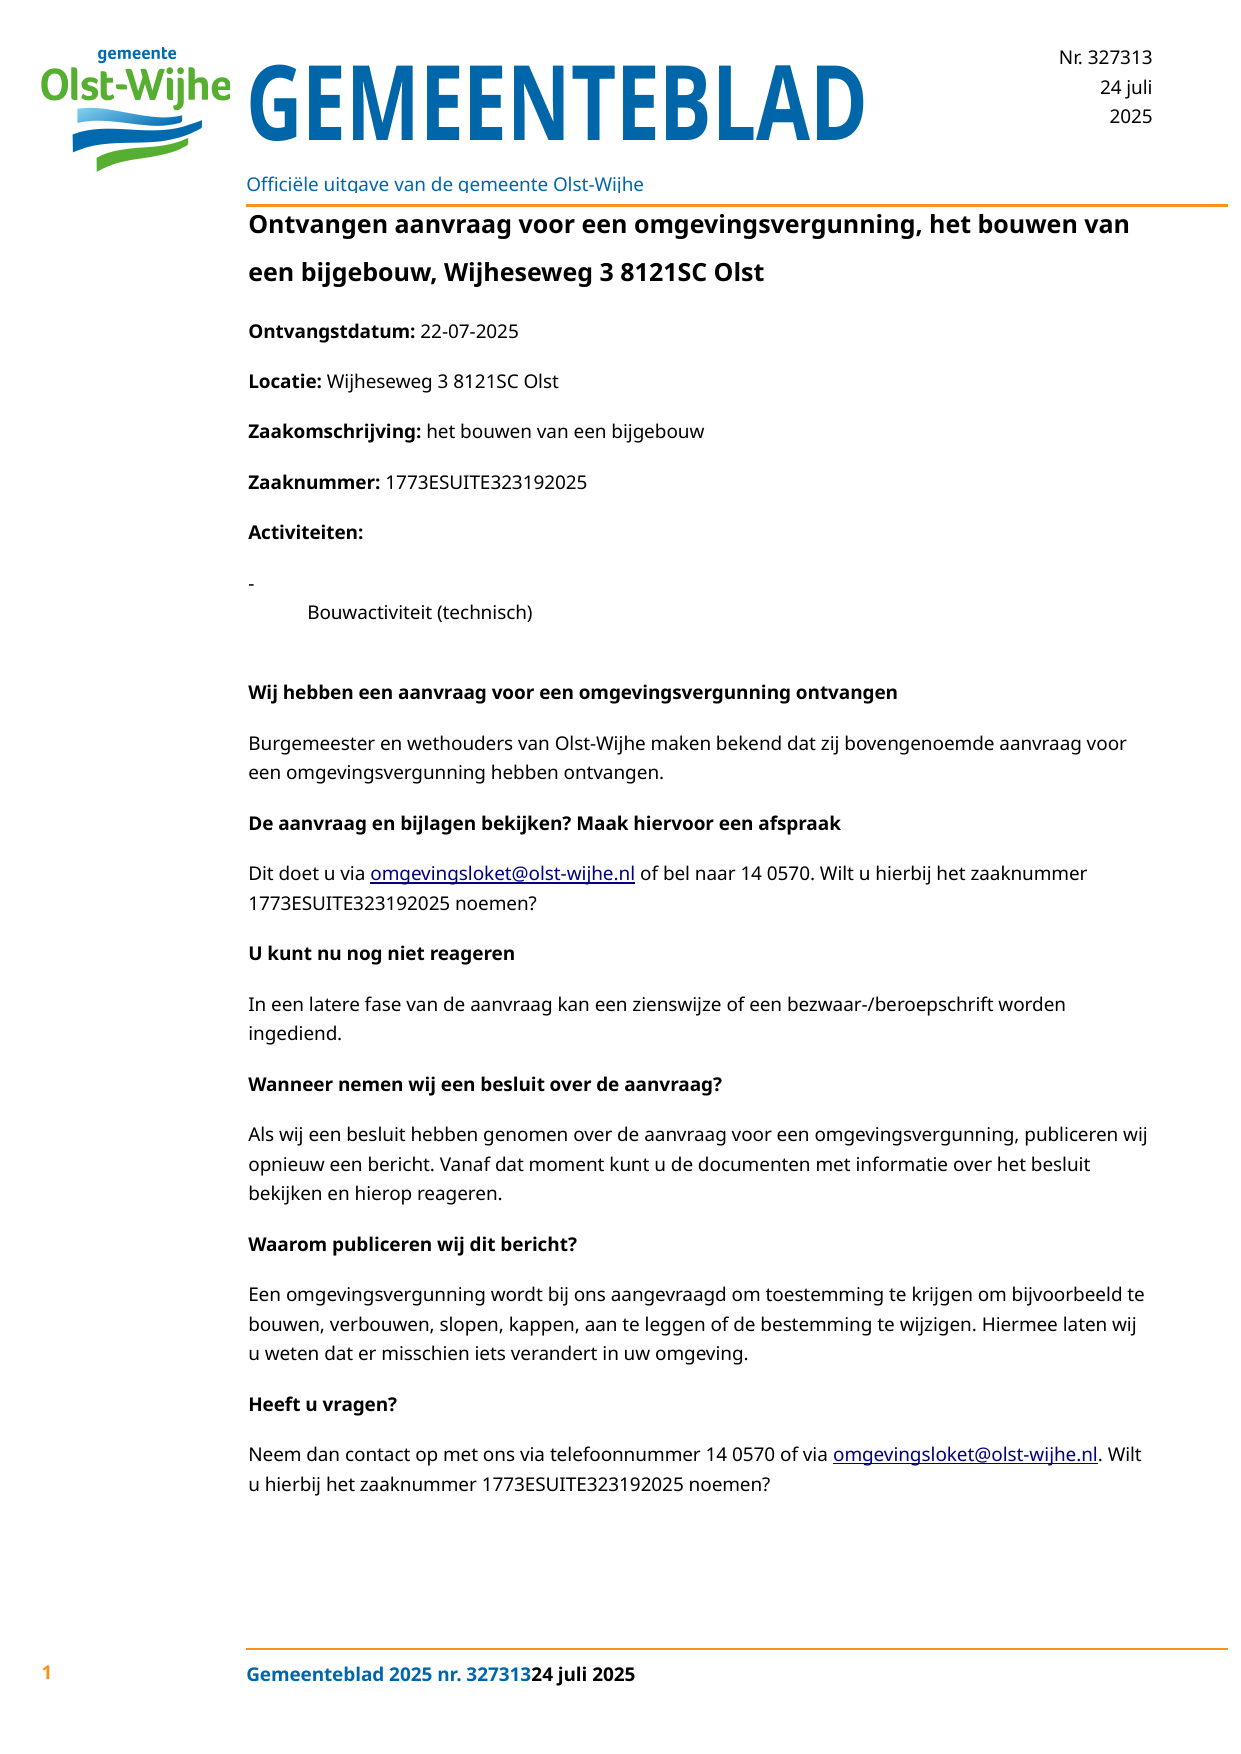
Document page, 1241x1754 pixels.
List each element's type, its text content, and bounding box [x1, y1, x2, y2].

text Ontvangstdatum: 22-07-2025 [248, 318, 1152, 344]
text Burgemeester en wethouders van Olst-Wijhe maken bekend dat zij bovengenoemde aanvraag voor een omgevingsvergunning hebben ontvangen. [248, 730, 1152, 785]
text U kunt nu nog niet reageren [248, 940, 1152, 966]
picture [41, 47, 231, 172]
text Locatie: Wijheseweg 3 8121SC Olst [248, 368, 1152, 394]
list Bouwactiviteit (technisch) [248, 599, 1152, 625]
text Ontvangen aanvraag voor een omgevingsvergunning, het bouwen van een bijgebouw, Wijheseweg 3 8121SC Olst [248, 207, 1152, 288]
text Activiteiten: [248, 519, 1152, 545]
text Dit doet u via omgevingsloket@olst-wijhe.nl of bel naar 14 0570. Wilt u hierbij het zaaknummer 1773ESUITE323192025 noemen? [248, 860, 1152, 916]
text Zaakomschrijving: het bouwen van een bijgebouw [248, 419, 1152, 444]
text Een omgevingsvergunning wordt bij ons aangevraagd om toestemming te krijgen om bijvoorbeeld te bouwen, verbouwen, slopen, kappen, aan te leggen of de bestemming te wijzigen. Hiermee laten wij u weten dat er misschien iets verandert in uw omgeving. [248, 1281, 1152, 1366]
text Waarom publiceren wij dit bericht? [248, 1231, 1152, 1257]
text De aanvraag en bijlagen bekijken? Maak hiervoor een afspraak [248, 810, 1152, 836]
text Heeft u vragen? [248, 1391, 1152, 1417]
text Als wij een besluit hebben genomen over de aanvraag voor een omgevingsvergunning, publiceren wij opnieuw een bericht. Vanaf dat moment kunt u de documenten met informatie over het besluit bekijken en hierop reageren. [248, 1121, 1152, 1206]
text Wij hebben een aanvraag voor een omgevingsvergunning ontvangen [248, 679, 1152, 705]
text In een latere fase van de aanvraag kan een zienswijze of een bezwaar-/beroepschrift worden ingediend. [248, 991, 1152, 1046]
text Zaaknummer: 1773ESUITE323192025 [248, 469, 1152, 495]
text Neem dan contact op met ons via telefoonnummer 14 0570 of via omgevingsloket@olst-wijhe.nl. Wilt u hierbij het zaaknummer 1773ESUITE323192025 noemen? [248, 1441, 1152, 1497]
text Wanneer nemen wij een besluit over de aanvraag? [248, 1071, 1152, 1097]
